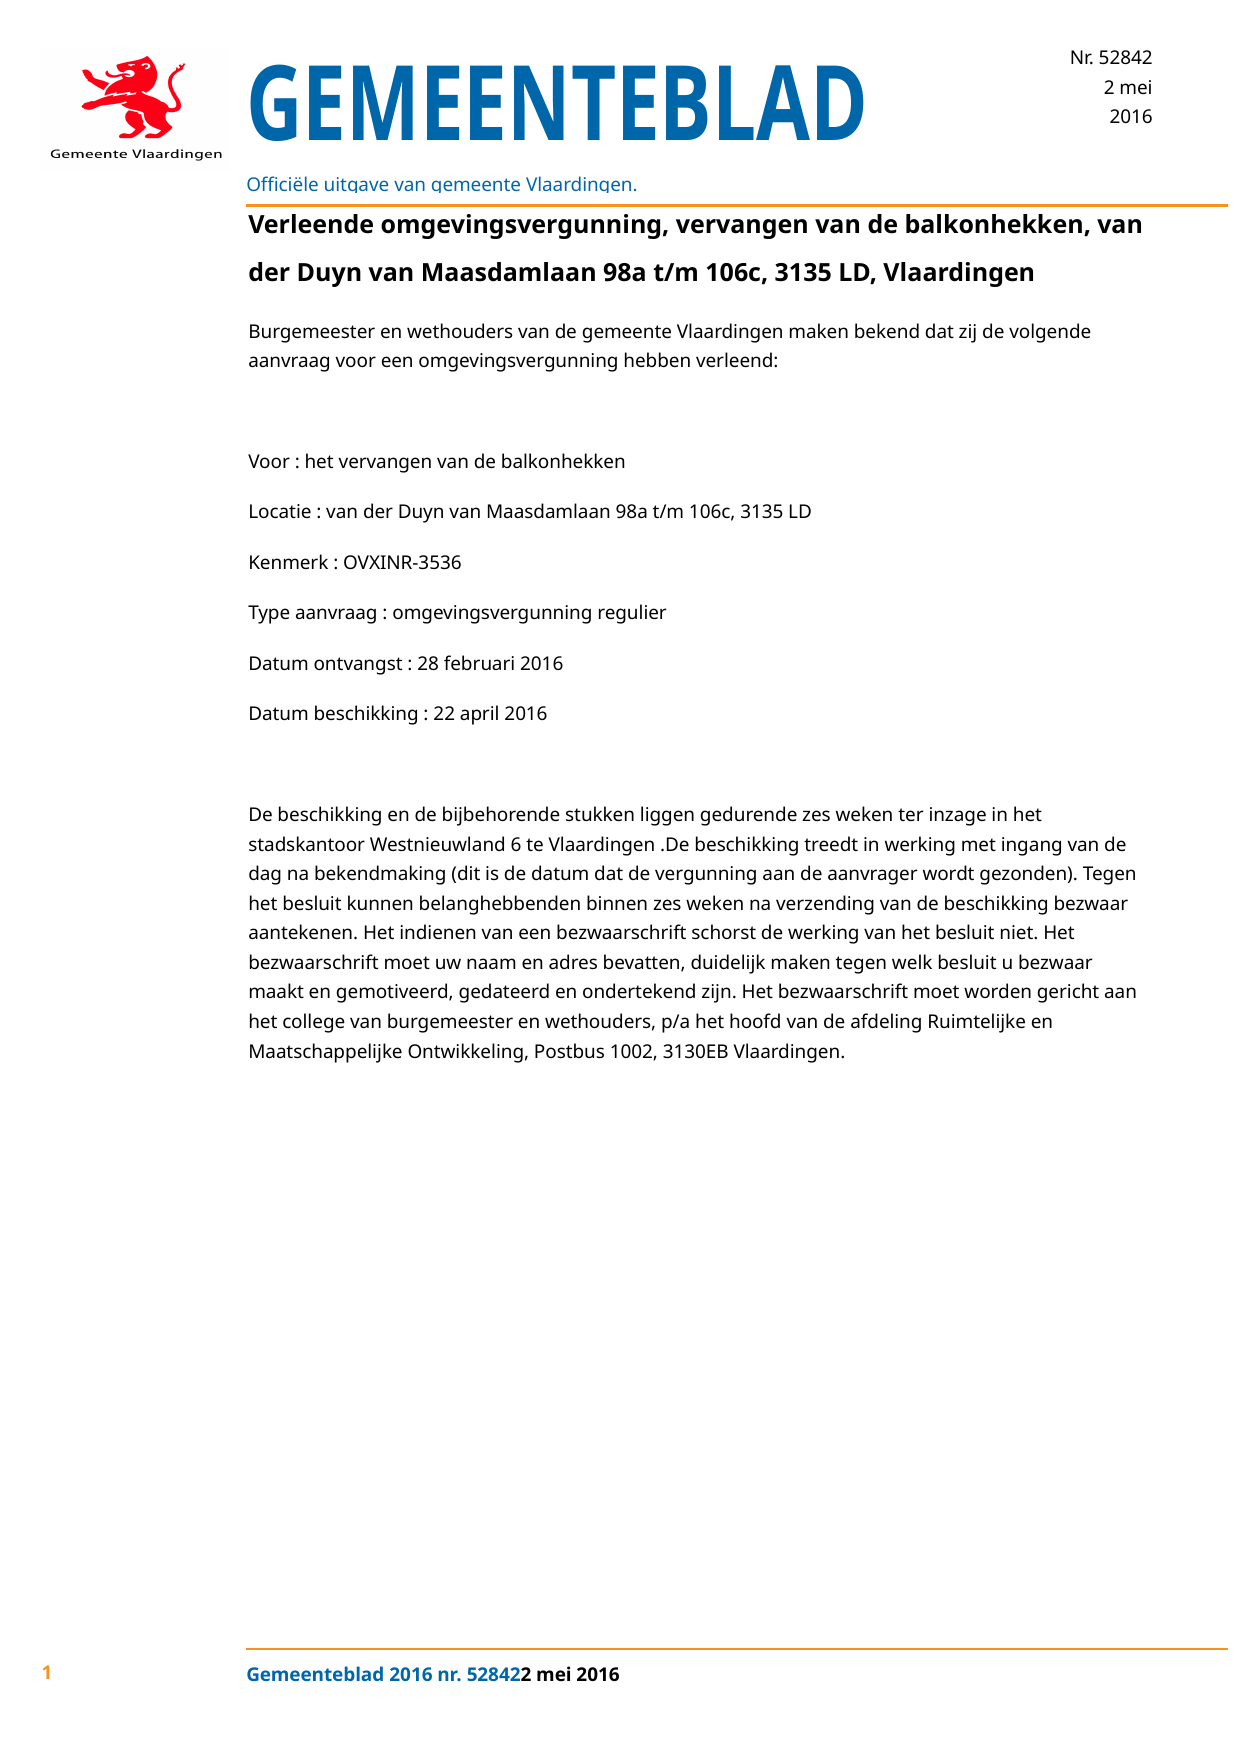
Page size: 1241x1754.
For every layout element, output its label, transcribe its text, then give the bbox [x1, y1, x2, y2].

text Locatie : van der Duyn van Maasdamlaan 98a t/m 106c, 3135 LD [248, 499, 1152, 524]
picture [41, 47, 231, 172]
text Datum beschikking : 22 april 2016 [248, 700, 1152, 726]
text Type aanvraag : omgevingsvergunning regulier [248, 599, 1152, 625]
text Voor : het vervangen van de balkonhekken [248, 448, 1152, 474]
text De beschikking en de bijbehorende stukken liggen gedurende zes weken ter inzage in het stadskantoor Westnieuwland 6 te Vlaardingen .De beschikking treedt in werking met ingang van de dag na bekendmaking (dit is de datum dat de vergunning aan de aanvrager wordt gezonden). Tegen het besluit kunnen belanghebbenden binnen zes weken na verzending van de beschikking bezwaar aantekenen. Het indienen van een bezwaarschrift schorst de werking van het besluit niet. Het bezwaarschrift moet uw naam en adres bevatten, duidelijk maken tegen welk besluit u bezwaar maakt en gemotiveerd, gedateerd en ondertekend zijn. Het bezwaarschrift moet worden gericht aan het college van burgemeester en wethouders, p/a het hoofd van de afdeling Ruimtelijke en Maatschappelijke Ontwikkeling, Postbus 1002, 3130EB Vlaardingen. [248, 801, 1152, 1064]
text Verleende omgevingsvergunning, vervangen van de balkonhekken, van der Duyn van Maasdamlaan 98a t/m 106c, 3135 LD, Vlaardingen [248, 207, 1152, 288]
text Datum ontvangst : 28 februari 2016 [248, 650, 1152, 676]
text Burgemeester en wethouders van de gemeente Vlaardingen maken bekend dat zij de volgende aanvraag voor een omgevingsvergunning hebben verleend: [248, 318, 1152, 373]
text Kenmerk : OVXINR-3536 [248, 549, 1152, 575]
